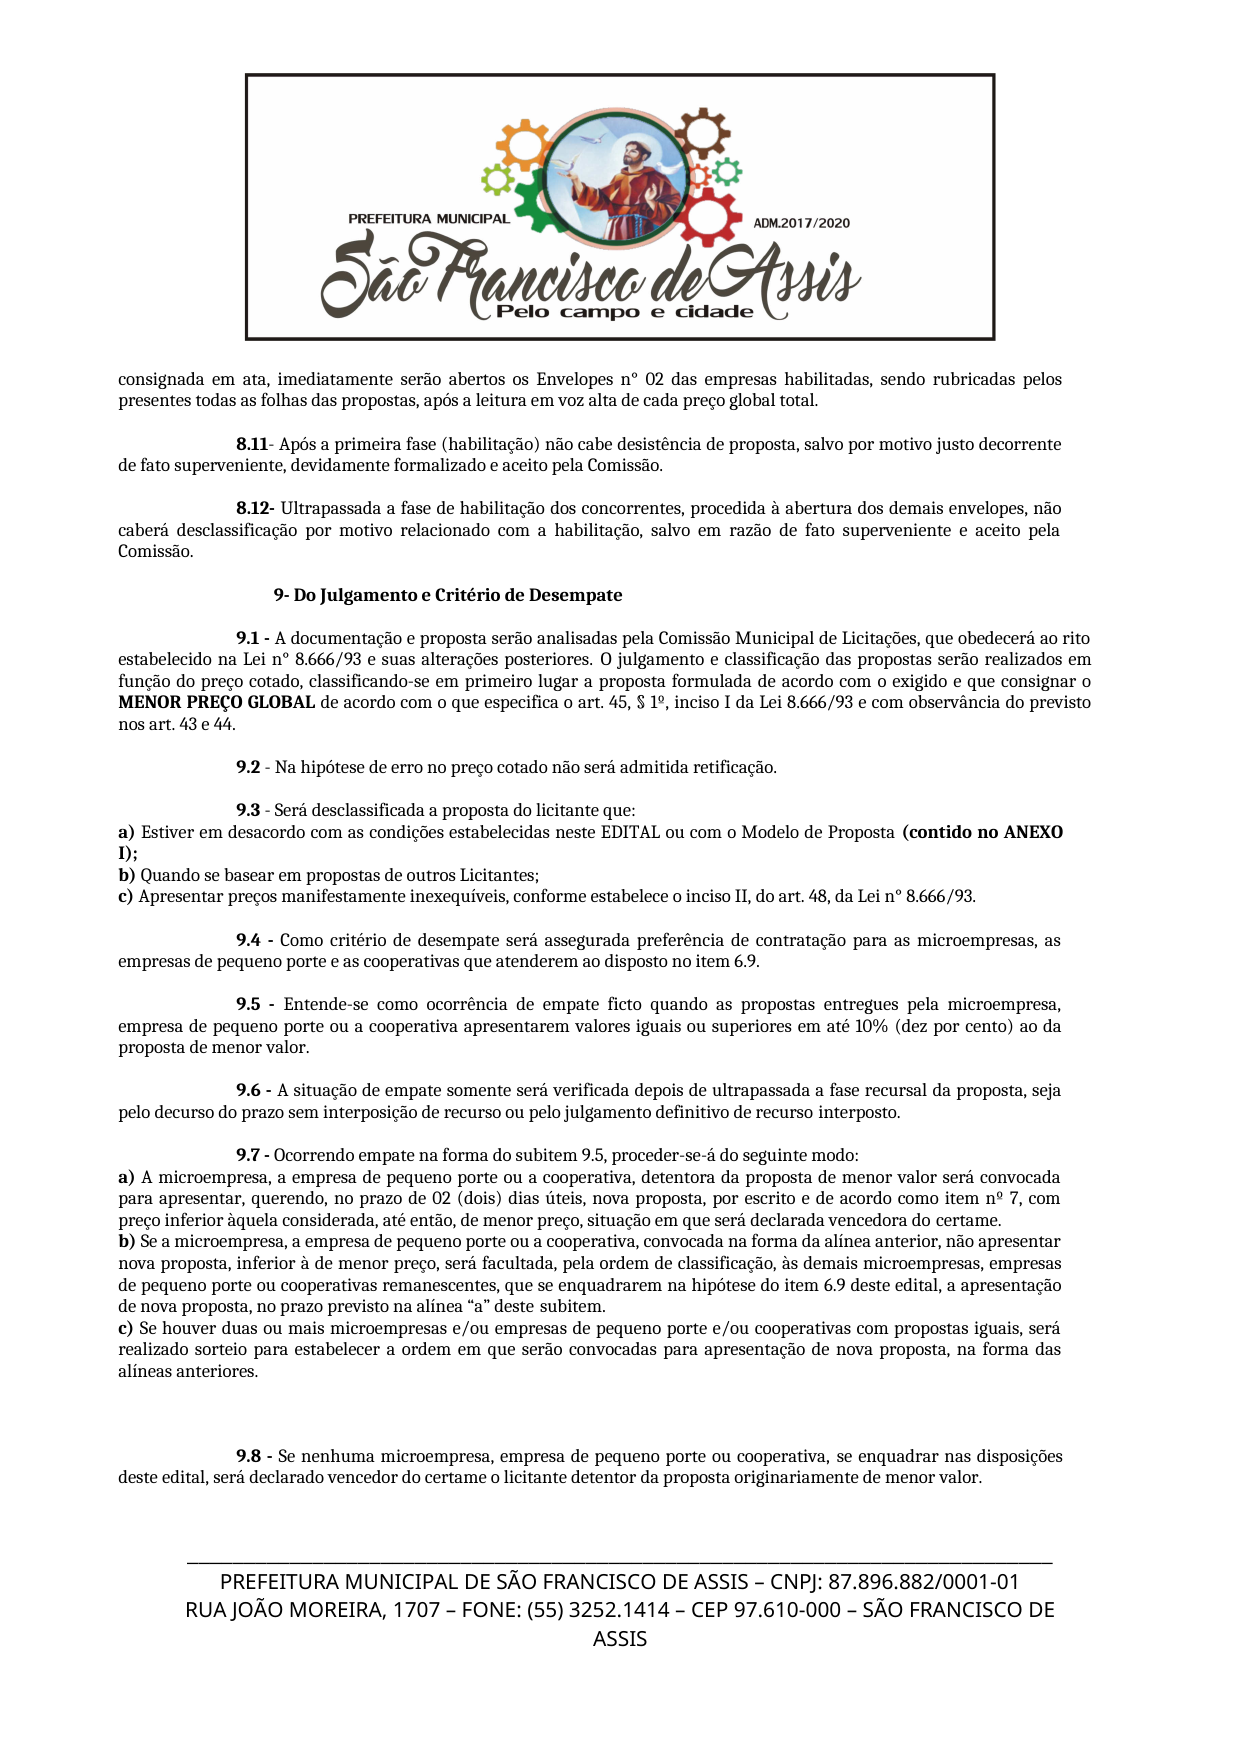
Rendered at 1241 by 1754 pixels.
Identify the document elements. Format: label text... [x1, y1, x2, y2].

text 8.12- Ultrapassada a fase de habilitação dos concorrentes, procedida à abertura dos demais envelopes, não caberá desclassificação por motivo relacionado com a habilitação, salvo em razão de fato superveniente e aceito pela Comissão. [118, 498, 1063, 562]
text 9.5 - Entende-se como ocorrência de empate ficto quando as propostas entregues pela microempresa, empresa de pequeno porte ou a cooperativa apresentarem valores iguais ou superiores em até 10% (dez por cento) ao da proposta de menor valor. [118, 994, 1063, 1058]
text consignada em ata, imediatamente serão abertos os Envelopes n° 02 das empresas habilitadas, sendo rubricadas pelos presentes todas as folhas das propostas, após a leitura em voz alta de cada preço global total. [118, 368, 1063, 412]
text a) Estiver em desacordo com as condições estabelecidas neste EDITAL ou com o Modelo de Proposta (contido no ANEXO I); [118, 821, 1063, 864]
text b) Se a microempresa, a empresa de pequeno porte ou a cooperativa, convocada na forma da alínea anterior, não apresentar nova proposta, inferior à de menor preço, será facultada, pela ordem de classificação, às demais microempresas, empresas de pequeno porte ou cooperativas remanescentes, que se enquadrarem na hipótese do item 6.9 deste edital, a apresentação de nova proposta, no prazo previsto na alínea “a” deste subitem. [118, 1231, 1063, 1317]
text 9.3 - Será desclassificada a proposta do licitante que: [118, 800, 1063, 821]
text 9.2 - Na hipótese de erro no preço cotado não será admitida retificação. [118, 757, 1063, 778]
text 9.8 - Se nenhuma microempresa, empresa de pequeno porte ou cooperativa, se enquadrar nas disposições deste edital, será declarado vencedor do certame o licitante detentor da proposta originariamente de menor valor. [118, 1445, 1063, 1488]
text b) Quando se basear em propostas de outros Licitantes; [118, 864, 1063, 886]
text c) Apresentar preços manifestamente inexequíveis, conforme estabelece o inciso II, do art. 48, da Lei n° 8.666/93. [118, 886, 1063, 907]
text a) A microempresa, a empresa de pequeno porte ou a cooperativa, detentora da proposta de menor valor será convocada para apresentar, querendo, no prazo de 02 (dois) dias úteis, nova proposta, por escrito e de acordo como item nº 7, com preço inferior àquela considerada, até então, de menor preço, situação em que será declarada vencedora do certame. [118, 1166, 1063, 1231]
list 9.6 - A situação de empate somente será verificada depois de ultrapassada a fase recursal da proposta, seja pelo decurso do prazo sem interposição de recurso ou pelo julgamento definitivo de recurso interposto. [118, 1080, 1063, 1123]
text 9.7 - Ocorrendo empate na forma do subitem 9.5, proceder-se-á do seguinte modo: [118, 1145, 1063, 1166]
text 9.4 - Como critério de desempate será assegurada preferência de contratação para as microempresas, as empresas de pequeno porte e as cooperativas que atenderem ao disposto no item 6.9. [118, 929, 1063, 972]
text 9- Do Julgamento e Critério de Desempate [274, 584, 1063, 606]
text 8.11- Após a primeira fase (habilitação) não cabe desistência de proposta, salvo por motivo justo decorrente de fato superveniente, devidamente formalizado e aceito pela Comissão. [118, 433, 1063, 476]
text c) Se houver duas ou mais microempresas e/ou empresas de pequeno porte e/ou cooperativas com propostas iguais, será realizado sorteio para estabelecer a ordem em que serão convocadas para apresentação de nova proposta, na forma das alíneas anteriores. [118, 1317, 1063, 1382]
text 9.1 - A documentação e proposta serão analisadas pela Comissão Municipal de Licitações, que obedecerá ao rito estabelecido na Lei n° 8.666/93 e suas alterações posteriores. O julgamento e classificação das propostas serão realizados em função do preço cotado, classificando-se em primeiro lugar a proposta formulada de acordo com o exigido e que consignar o MENOR PREÇO GLOBAL de acordo com o que especifica o art. 45, § 1º, inciso I da Lei 8.666/93 e com observância do previsto nos art. 43 e 44. [118, 627, 1093, 735]
